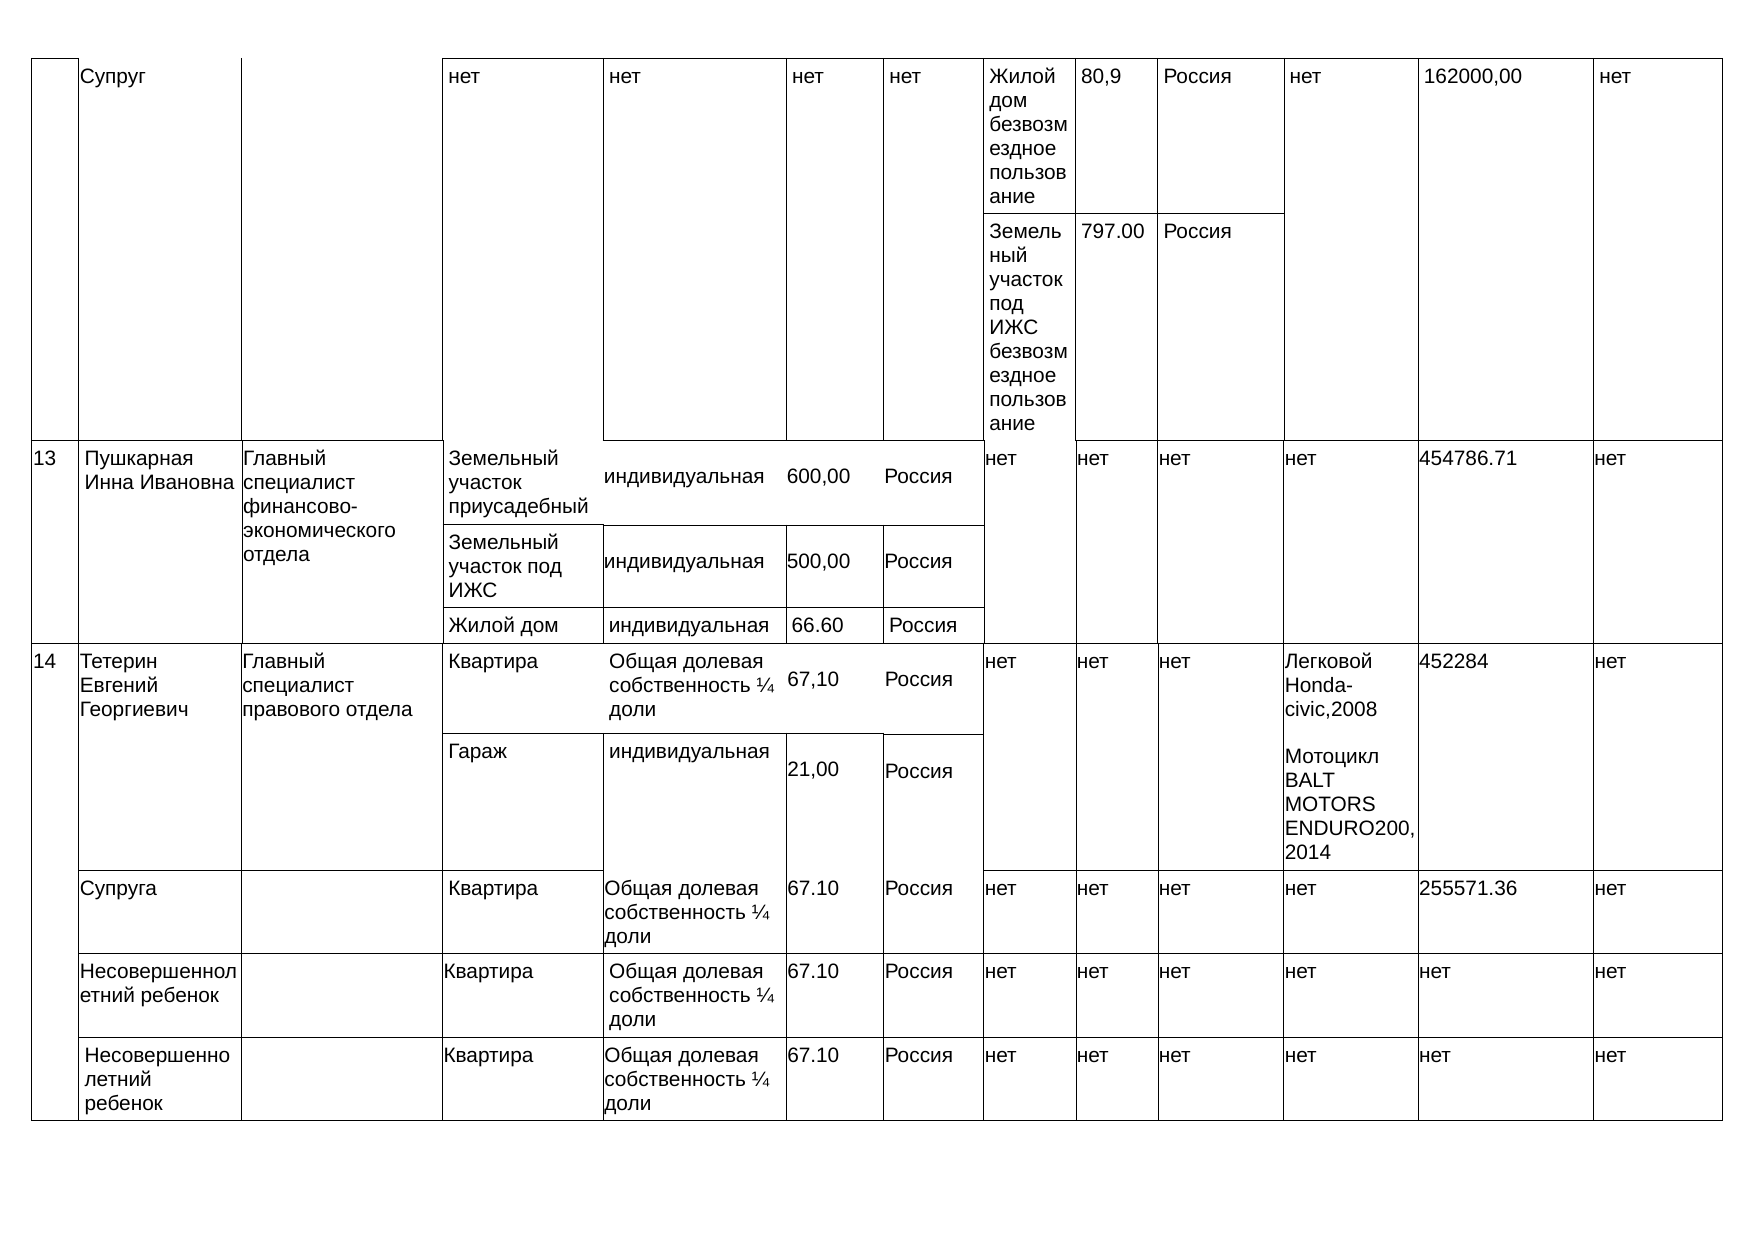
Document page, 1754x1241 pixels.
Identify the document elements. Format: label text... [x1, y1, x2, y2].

table_header Общая долевая собственность ¼ доли [603, 644, 786, 733]
table_cell Жилой дом [444, 608, 603, 643]
table_cell Супруг [79, 58, 241, 440]
table_cell нет [443, 59, 603, 440]
table_cell Россия [884, 608, 984, 643]
table_header нет [1159, 644, 1283, 870]
table_cell нет [1284, 954, 1418, 1037]
table_header нет [1077, 644, 1158, 870]
table_cell 13 [32, 441, 78, 643]
table_cell нет [985, 440, 1076, 643]
table_cell Квартира [443, 871, 603, 953]
table_cell 14 [32, 644, 78, 1120]
table_cell Пушкарная Инна Ивановна [79, 441, 242, 643]
table_cell нет [1159, 871, 1283, 953]
table_cell нет [787, 59, 883, 440]
table_cell Россия [884, 735, 983, 870]
table_cell Россия [884, 870, 983, 953]
table_cell нет [1159, 1038, 1283, 1120]
table_cell Земельный участок под ИЖС [444, 525, 603, 607]
table_header 80,9 [1076, 59, 1157, 213]
table_cell [242, 1038, 442, 1120]
table_cell нет [1158, 441, 1283, 643]
table_cell нет [1284, 1038, 1418, 1120]
table_cell нет [1077, 954, 1158, 1037]
table_cell Несовершеннолетний ребенок [79, 954, 241, 1037]
table_cell Россия [884, 526, 984, 607]
table_cell нет [1077, 1038, 1158, 1120]
table_cell Главный специалист финансово-экономического отдела [243, 441, 443, 643]
table_cell 67,10 [787, 870, 883, 953]
table_header Главный специалист правового отдела [242, 644, 442, 870]
table_cell Несовершеннолетний ребенок [79, 1038, 241, 1120]
table_cell 162000,00 [1419, 59, 1593, 440]
table_cell 255571,36 [1419, 871, 1593, 953]
table_cell 797,00 [1076, 214, 1157, 440]
table_cell [242, 954, 442, 1037]
table_cell 67,10 [787, 954, 883, 1037]
table_cell индивидуальная [604, 526, 786, 607]
table_cell индивидуальная [604, 608, 786, 643]
table_cell нет [1419, 1038, 1593, 1120]
table_header 600,00 [786, 441, 883, 524]
table_header Россия [883, 441, 984, 524]
table_header 67,10 [786, 644, 883, 732]
table_cell нет [1284, 871, 1418, 953]
table_cell индивидуальная [604, 734, 786, 870]
table_header 452284 [1419, 644, 1593, 870]
table_cell Общая долевая собственность ¼ доли [604, 954, 786, 1037]
table_header Тетерин Евгений Георгиевич [79, 644, 241, 870]
table_cell Общая долевая собственность ¼ доли [604, 870, 786, 953]
table_cell нет [1594, 954, 1722, 1037]
table_header Россия [884, 644, 983, 734]
table_header индивидуальная [603, 441, 786, 524]
table_cell 66,60 [787, 608, 883, 643]
table_cell нет [1284, 441, 1418, 643]
table_cell 67,10 [787, 1038, 883, 1120]
table_cell Россия [884, 954, 983, 1037]
table_cell нет [984, 954, 1076, 1037]
table_cell Россия [884, 1038, 983, 1120]
table_cell нет [604, 59, 786, 440]
table_cell нет [1077, 441, 1157, 643]
table_header Квартира [443, 644, 603, 733]
table_cell Земельный участок под ИЖС безвозмездное пользование [984, 214, 1075, 440]
table_cell Квартира [443, 954, 603, 1037]
table_cell [242, 58, 442, 440]
table_cell нет [1077, 871, 1158, 953]
table_header Россия [1158, 59, 1284, 213]
table_cell Общая долевая собственность ¼ доли [604, 1038, 786, 1120]
table_cell 21,00 [787, 734, 883, 870]
table_cell нет [1594, 871, 1722, 953]
table_cell 500,00 [787, 526, 883, 607]
table_header Земельный участок приусадебный [444, 440, 603, 524]
table_header Легковой Honda-civic,2008 Мотоцикл BALT MOTORS ENDURO200, 2014 [1284, 644, 1418, 870]
table_cell [242, 871, 442, 953]
table_cell нет [1594, 441, 1722, 643]
table_cell нет [884, 59, 983, 440]
table_cell нет [1285, 59, 1418, 440]
table_cell Супруга [79, 871, 241, 953]
table_cell Россия [1158, 214, 1284, 440]
table_cell [32, 59, 78, 440]
table_cell нет [1159, 954, 1283, 1037]
table_cell нет [1594, 1038, 1722, 1120]
table_header Жилой дом безвозмездное пользование [984, 59, 1075, 213]
table_header нет [984, 644, 1076, 870]
table_cell Квартира [443, 1038, 603, 1120]
table_cell нет [1419, 954, 1593, 1037]
table_cell нет [984, 871, 1076, 953]
table_cell нет [1594, 59, 1722, 440]
table_cell Гараж [443, 734, 603, 870]
table_header нет [1594, 644, 1722, 870]
table_cell нет [984, 1038, 1076, 1120]
table_cell 454786,71 [1419, 441, 1593, 643]
